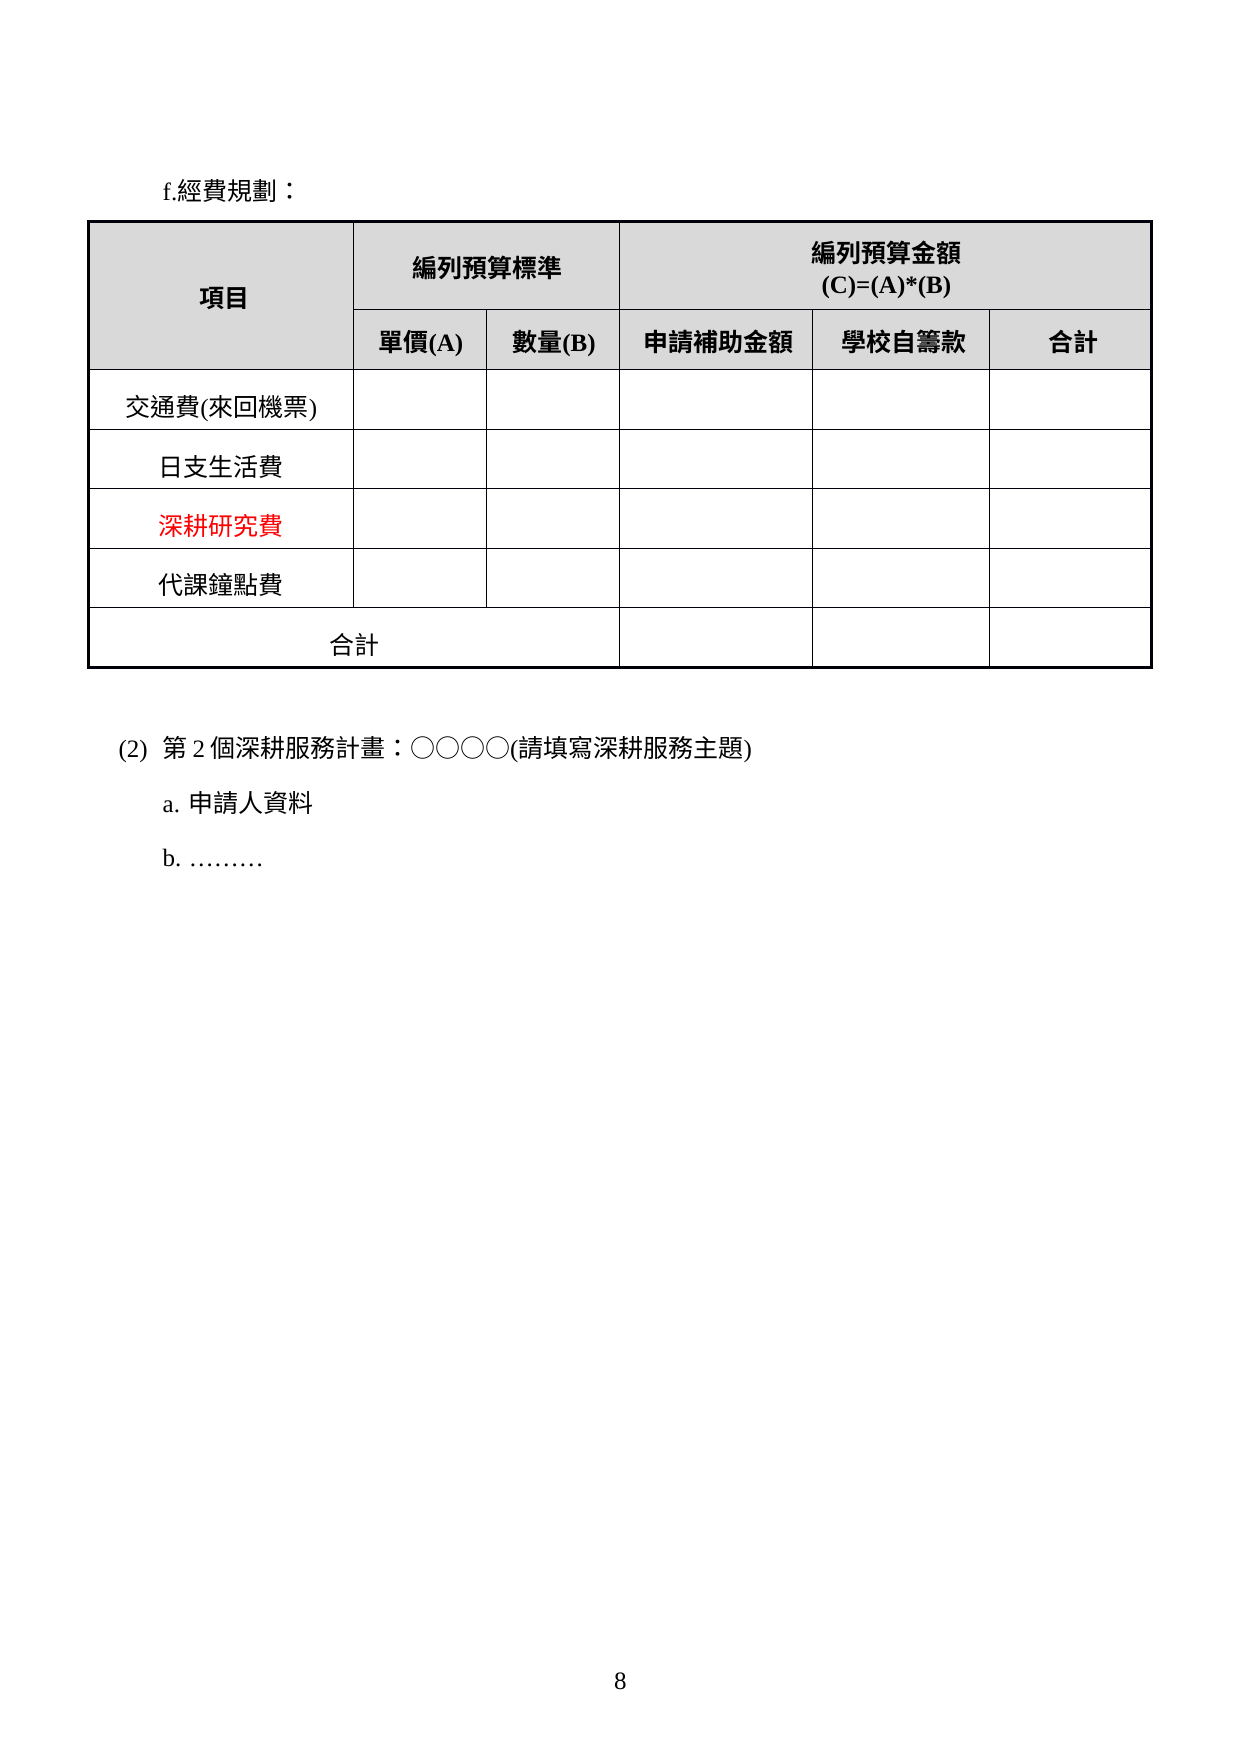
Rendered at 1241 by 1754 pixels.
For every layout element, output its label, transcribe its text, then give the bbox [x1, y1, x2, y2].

table_cell 日支生活費 [90, 430, 353, 488]
table_cell [487, 430, 619, 488]
table_cell 申請補助金額 [620, 310, 812, 369]
table_header 編列預算金額 (C)=(A)*(B) [620, 223, 1150, 309]
table_cell [990, 370, 1150, 429]
table_cell [487, 549, 619, 607]
table_cell [990, 608, 1150, 666]
table_cell [813, 370, 989, 429]
table_cell 交通費(來回機票) [90, 370, 353, 429]
table_cell [620, 489, 812, 547]
table_cell [354, 549, 486, 607]
table_cell 合計 [90, 608, 619, 666]
table_cell [354, 370, 486, 429]
table_cell [620, 608, 812, 666]
table_cell [990, 430, 1150, 488]
table_cell [354, 489, 486, 547]
table_cell [620, 430, 812, 488]
table_cell [813, 549, 989, 607]
table_header 編列預算標準 [354, 223, 619, 309]
table_header 項目 [90, 223, 353, 369]
table_cell 單價(A) [354, 310, 486, 369]
table_cell 深耕研究費 [90, 489, 353, 547]
list 經費規劃： [162, 164, 1152, 202]
table_cell [990, 489, 1150, 547]
table_cell [813, 489, 989, 547]
table_cell [620, 549, 812, 607]
list 第2個深耕服務計畫：○○○○(請填寫深耕服務主題) [118, 721, 1152, 759]
table_cell 學校自籌款 [813, 310, 989, 369]
table_cell [620, 370, 812, 429]
table_cell [990, 549, 1150, 607]
list 申請人資料 [162, 777, 1152, 814]
table_cell [813, 430, 989, 488]
table_cell 代課鐘點費 [90, 549, 353, 607]
table_cell [487, 370, 619, 429]
table_cell [487, 489, 619, 547]
table_cell 數量(B) [487, 310, 619, 369]
table_cell [813, 608, 989, 666]
list ……… [162, 832, 1152, 870]
table_cell [354, 430, 486, 488]
table_cell 合計 [990, 310, 1150, 369]
